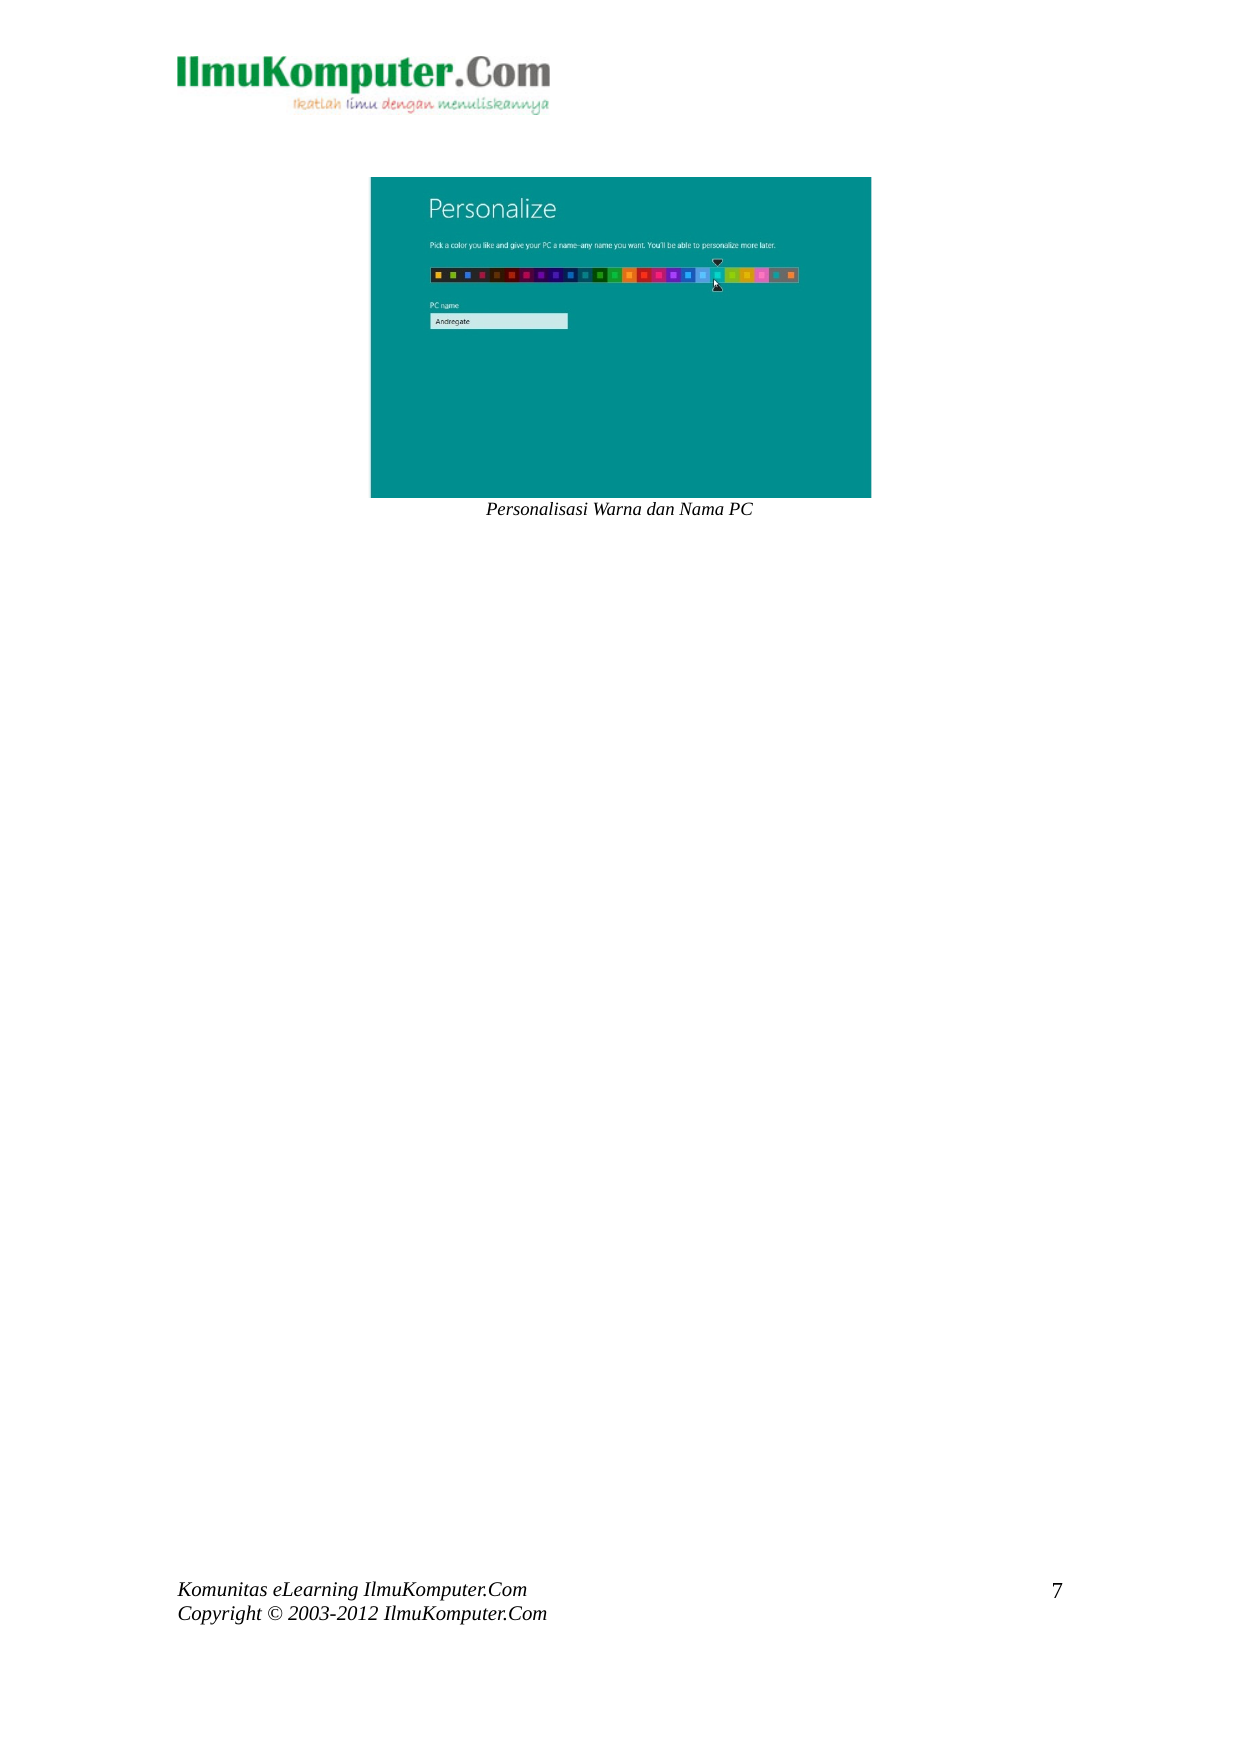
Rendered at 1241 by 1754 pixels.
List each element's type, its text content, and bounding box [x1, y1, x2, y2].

text Personalisasi Warna dan Nama PC [177, 498, 1063, 519]
